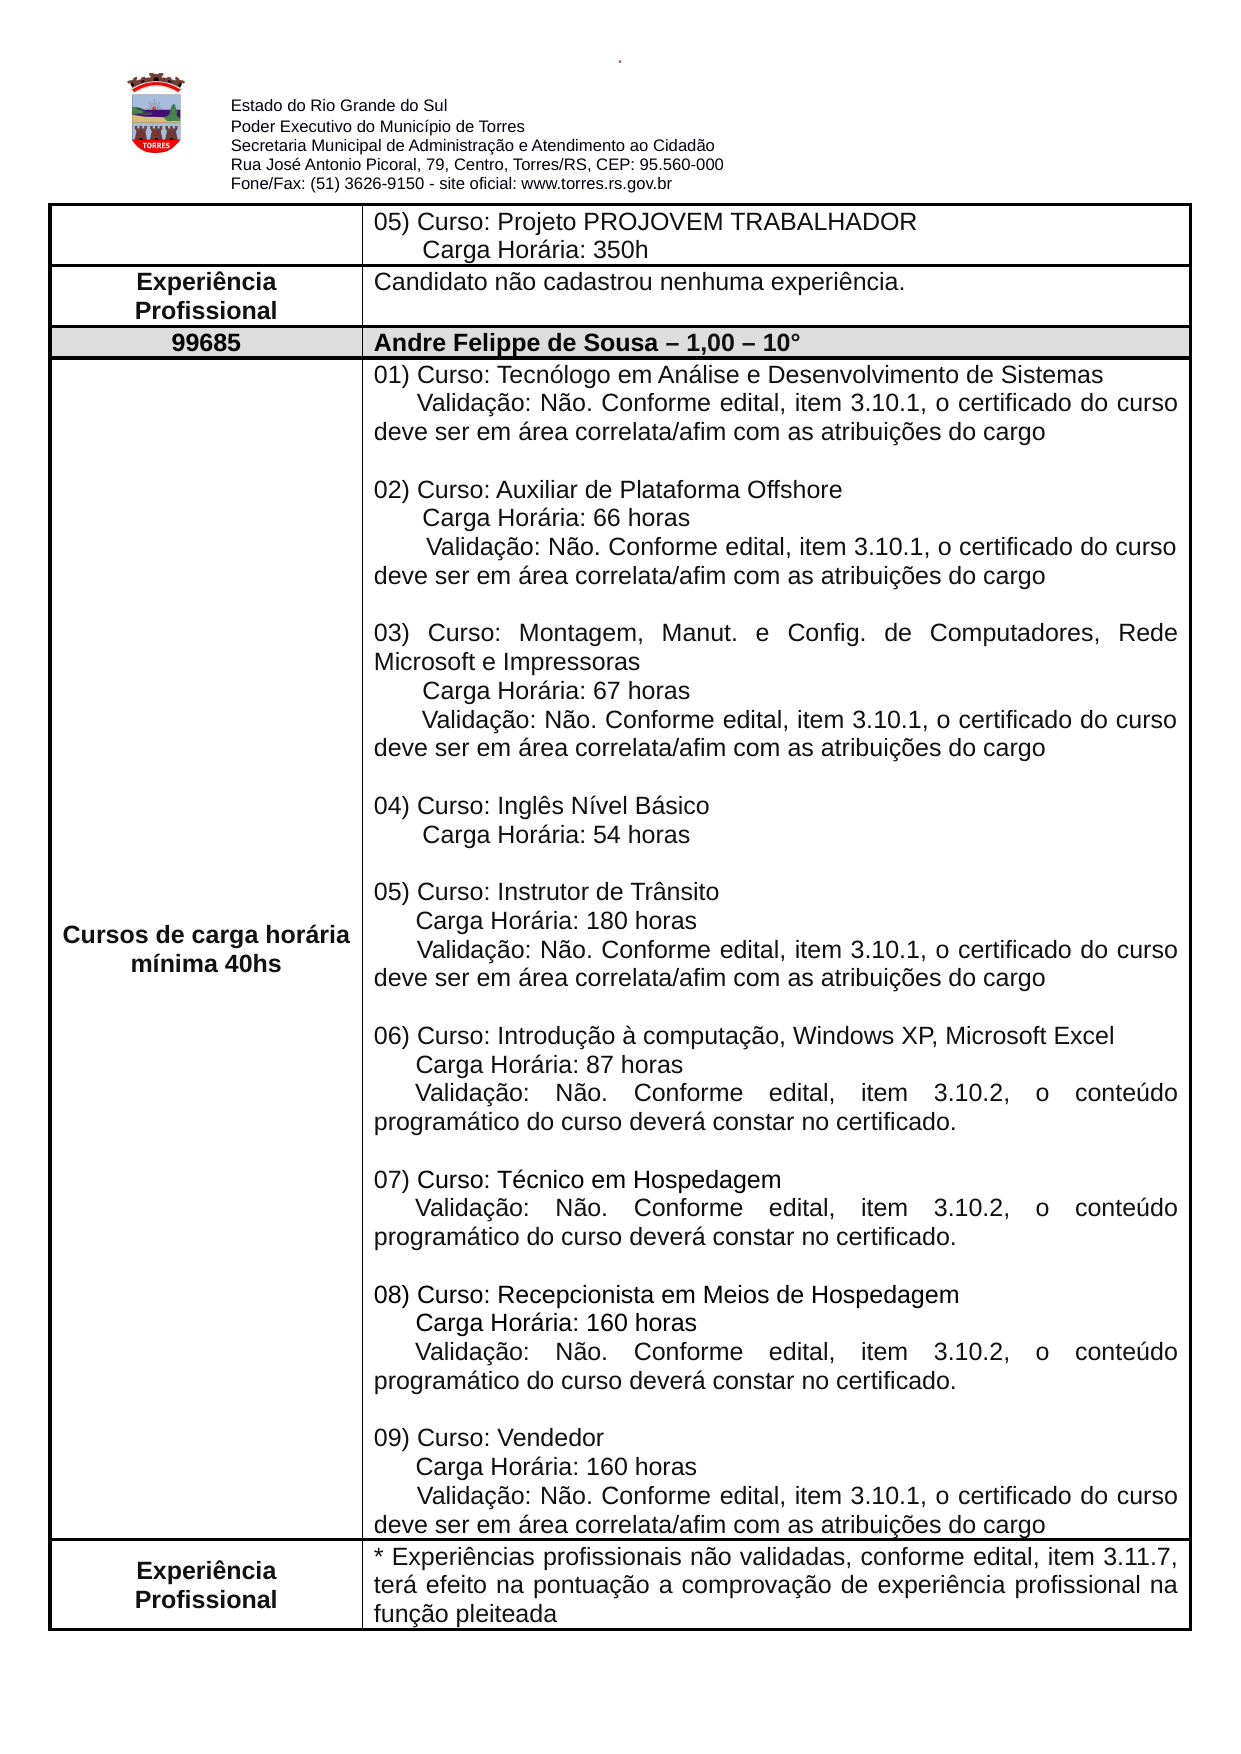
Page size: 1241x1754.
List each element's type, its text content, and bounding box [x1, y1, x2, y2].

picture [127, 73, 185, 153]
table_cell 99685 [52, 328, 362, 356]
table_cell Experiência Profissional [52, 267, 362, 324]
table_cell 05) Curso: Projeto PROJOVEM TRABALHADOR Carga Horária: 350h [363, 206, 1189, 264]
table_cell Andre Felippe de Sousa – 1,00 – 10° [363, 328, 1189, 356]
table_cell Cursos de carga horária mínima 40hs [52, 360, 362, 1538]
table_cell [52, 206, 362, 264]
table_cell Experiência Profissional [52, 1541, 362, 1628]
table_cell Candidato não cadastrou nenhuma experiência. [363, 267, 1189, 324]
table_cell 01) Curso: Tecnólogo em Análise e Desenvolvimento de Sistemas Validação: Não. Conforme edital, item 3.10.1, o certificado do curso deve ser em área correlata/afim com as atribuições do cargo 02) Curso: Auxiliar de Plataforma Offshore Carga Horária: 66 horas Validação: Não. Conforme edital, item 3.10.1, o certificado do curso deve ser em área correlata/afim com as atribuições do cargo 03) Curso: Montagem, Manut. e Config. de Computadores, Rede Microsoft e Impressoras Carga Horária: 67 horas Validação: Não. Conforme edital, item 3.10.1, o certificado do curso deve ser em área correlata/afim com as atribuições do cargo 04) Curso: Inglês Nível Básico Carga Horária: 54 horas 05) Curso: Instrutor de Trânsito Carga Horária: 180 horas Validação: Não. Conforme edital, item 3.10.1, o certificado do curso deve ser em área correlata/afim com as atribuições do cargo 06) Curso: Introdução à computação, Windows XP, Microsoft Excel Carga Horária: 87 horas Validação: Não. Conforme edital, item 3.10.2, o conteúdo programático do curso deverá constar no certificado. 07) Curso: Técnico em Hospedagem Validação: Não. Conforme edital, item 3.10.2, o conteúdo programático do curso deverá constar no certificado. 08) Curso: Recepcionista em Meios de Hospedagem Carga Horária: 160 horas Validação: Não. Conforme edital, item 3.10.2, o conteúdo programático do curso deverá constar no certificado. 09) Curso: Vendedor Carga Horária: 160 horas Validação: Não. Conforme edital, item 3.10.1, o certificado do curso deve ser em área correlata/afim com as atribuições do cargo [363, 360, 1189, 1538]
table_cell * Experiências profissionais não validadas, conforme edital, item 3.11.7, terá efeito na pontuação a comprovação de experiência profissional na função pleiteada [363, 1541, 1189, 1628]
